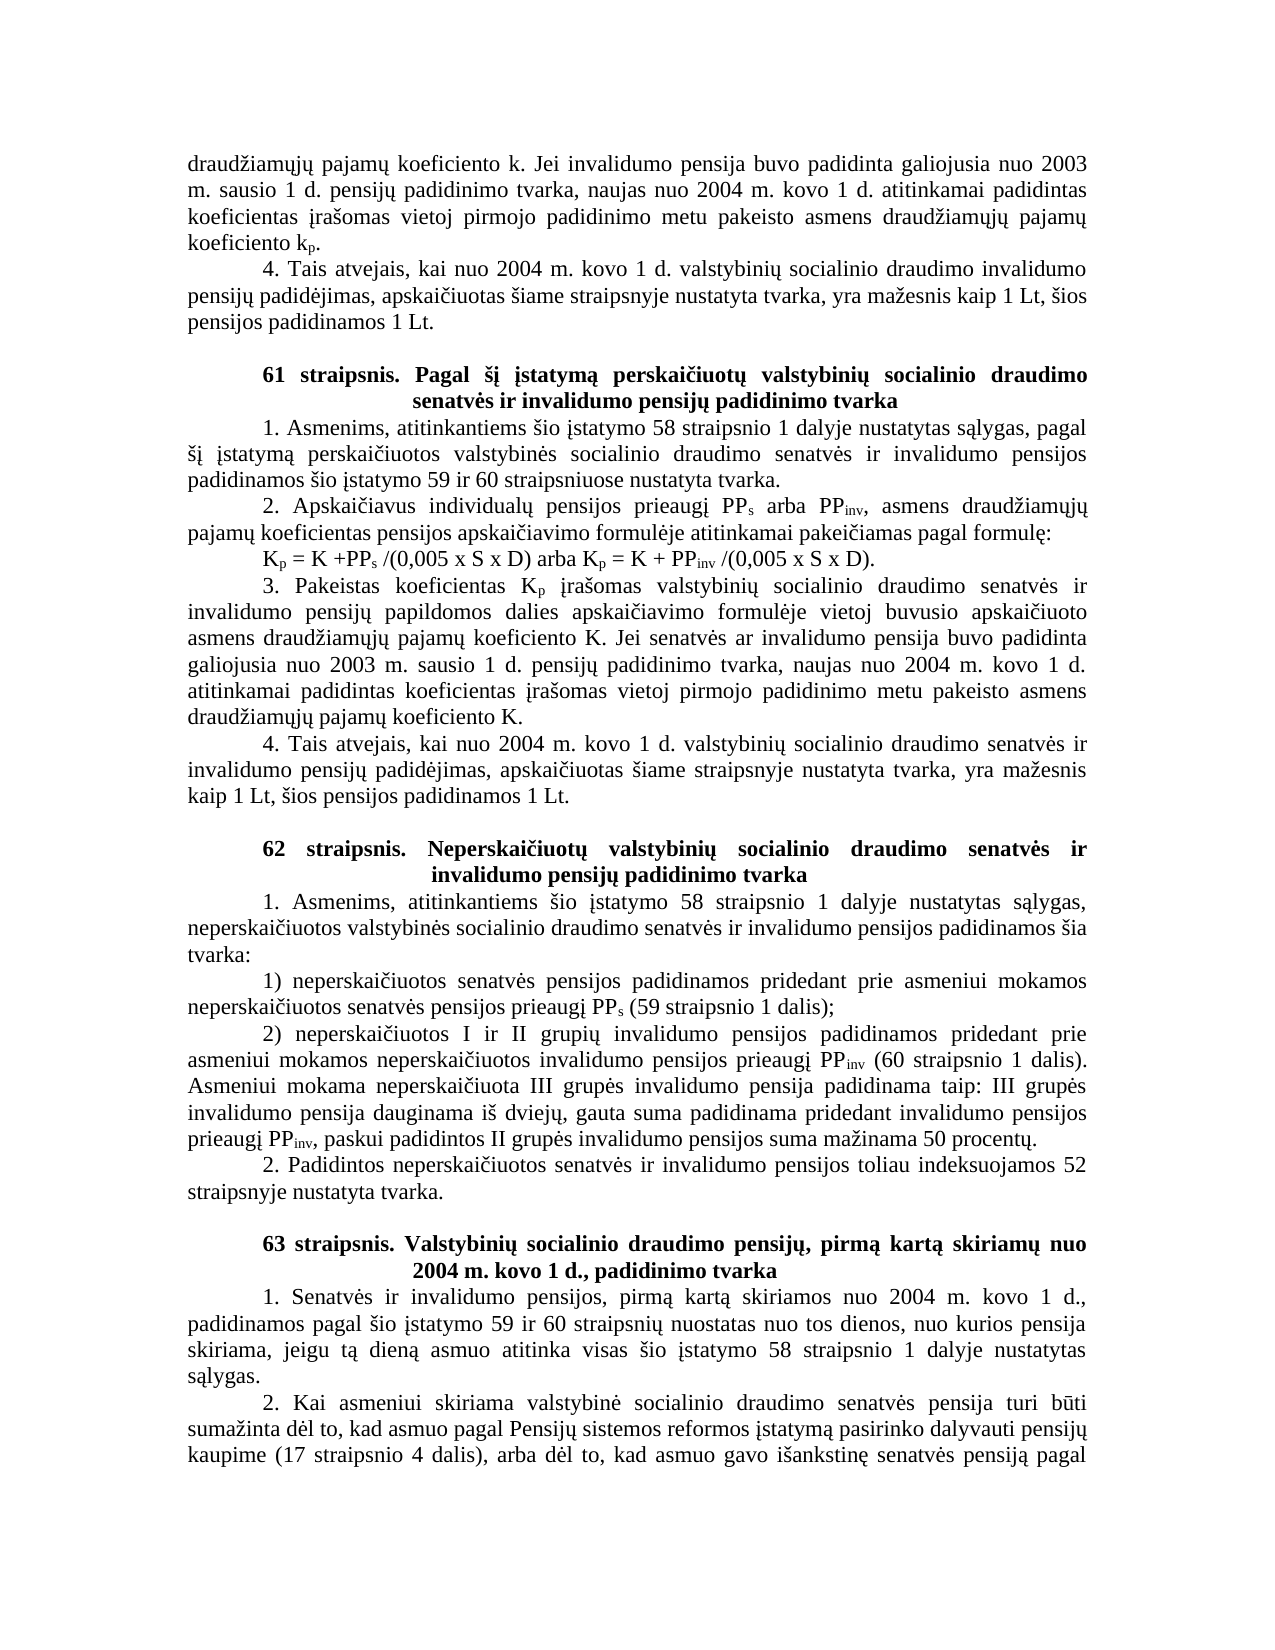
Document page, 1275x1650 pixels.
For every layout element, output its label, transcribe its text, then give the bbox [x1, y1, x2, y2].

text 3. Pakeistas koeficientas Kp įrašomas valstybinių socialinio draudimo senatvės ir invalidumo pensijų papildomos dalies apskaičiavimo formulėje vietoj buvusio apskaičiuoto asmens draudžiamųjų pajamų koeficiento K. Jei senatvės ar invalidumo pensija buvo padidinta galiojusia nuo 2003 m. sausio 1 d. pensijų padidinimo tvarka, naujas nuo 2004 m. kovo 1 d. atitinkamai padidintas koeficientas įrašomas vietoj pirmojo padidinimo metu pakeisto asmens draudžiamųjų pajamų koeficiento K. [187, 572, 1088, 730]
text 4. Tais atvejais, kai nuo 2004 m. kovo 1 d. valstybinių socialinio draudimo senatvės ir invalidumo pensijų padidėjimas, apskaičiuotas šiame straipsnyje nustatyta tvarka, yra mažesnis kaip 1 Lt, šios pensijos padidinamos 1 Lt. [187, 730, 1088, 809]
text 63 straipsnis. Valstybinių socialinio draudimo pensijų, pirmą kartą skiriamų nuo 2004 m. kovo 1 d., padidinimo tvarka [262, 1231, 1088, 1283]
text 1) neperskaičiuotos senatvės pensijos padidinamos pridedant prie asmeniui mokamos neperskaičiuotos senatvės pensijos prieaugį PPs (59 straipsnio 1 dalis); [187, 967, 1088, 1020]
text 1. Asmenims, atitinkantiems šio įstatymo 58 straipsnio 1 dalyje nustatytas sąlygas, pagal šį įstatymą perskaičiuotos valstybinės socialinio draudimo senatvės ir invalidumo pensijos padidinamos šio įstatymo 59 ir 60 straipsniuose nustatyta tvarka. [187, 413, 1088, 493]
text 2. Apskaičiavus individualų pensijos prieaugį PPs arba PPinv, asmens draudžiamųjų pajamų koeficientas pensijos apskaičiavimo formulėje atitinkamai pakeičiamas pagal formulę: [187, 493, 1088, 545]
text 1. Asmenims, atitinkantiems šio įstatymo 58 straipsnio 1 dalyje nustatytas sąlygas, neperskaičiuotos valstybinės socialinio draudimo senatvės ir invalidumo pensijos padidinamos šia tvarka: [187, 888, 1088, 967]
text 2) neperskaičiuotos I ir II grupių invalidumo pensijos padidinamos pridedant prie asmeniui mokamos neperskaičiuotos invalidumo pensijos prieaugį PPinv (60 straipsnio 1 dalis). Asmeniui mokama neperskaičiuota III grupės invalidumo pensija padidinama taip: III grupės invalidumo pensija dauginama iš dviejų, gauta suma padidinama pridedant invalidumo pensijos prieaugį PPinv, paskui padidintos II grupės invalidumo pensijos suma mažinama 50 procentų. [187, 1020, 1088, 1151]
text 62 straipsnis. Neperskaičiuotų valstybinių socialinio draudimo senatvės ir invalidumo pensijų padidinimo tvarka [262, 835, 1088, 888]
text Kp = K +PPs /(0,005 x S x D) arba Kp = K + PPinv /(0,005 x S x D). [187, 545, 1088, 572]
text 61 straipsnis. Pagal šį įstatymą perskaičiuotų valstybinių socialinio draudimo senatvės ir invalidumo pensijų padidinimo tvarka [262, 361, 1088, 413]
text 4. Tais atvejais, kai nuo 2004 m. kovo 1 d. valstybinių socialinio draudimo invalidumo pensijų padidėjimas, apskaičiuotas šiame straipsnyje nustatyta tvarka, yra mažesnis kaip 1 Lt, šios pensijos padidinamos 1 Lt. [187, 255, 1088, 334]
text 2. Padidintos neperskaičiuotos senatvės ir invalidumo pensijos toliau indeksuojamos 52 straipsnyje nustatyta tvarka. [187, 1151, 1088, 1204]
text 1. Senatvės ir invalidumo pensijos, pirmą kartą skiriamos nuo 2004 m. kovo 1 d., padidinamos pagal šio įstatymo 59 ir 60 straipsnių nuostatas nuo tos dienos, nuo kurios pensija skiriama, jeigu tą dieną asmuo atitinka visas šio įstatymo 58 straipsnio 1 dalyje nustatytas sąlygas. [187, 1283, 1088, 1389]
text 2. Kai asmeniui skiriama valstybinė socialinio draudimo senatvės pensija turi būti sumažinta dėl to, kad asmuo pagal Pensijų sistemos reformos įstatymą pasirinko dalyvauti pensijų kaupime (17 straipsnio 4 dalis), arba dėl to, kad asmuo gavo išankstinę senatvės pensiją pagal [187, 1389, 1088, 1468]
text draudžiamųjų pajamų koeficiento k. Jei invalidumo pensija buvo padidinta galiojusia nuo 2003 m. sausio 1 d. pensijų padidinimo tvarka, naujas nuo 2004 m. kovo 1 d. atitinkamai padidintas koeficientas įrašomas vietoj pirmojo padidinimo metu pakeisto asmens draudžiamųjų pajamų koeficiento kp. [187, 150, 1088, 255]
